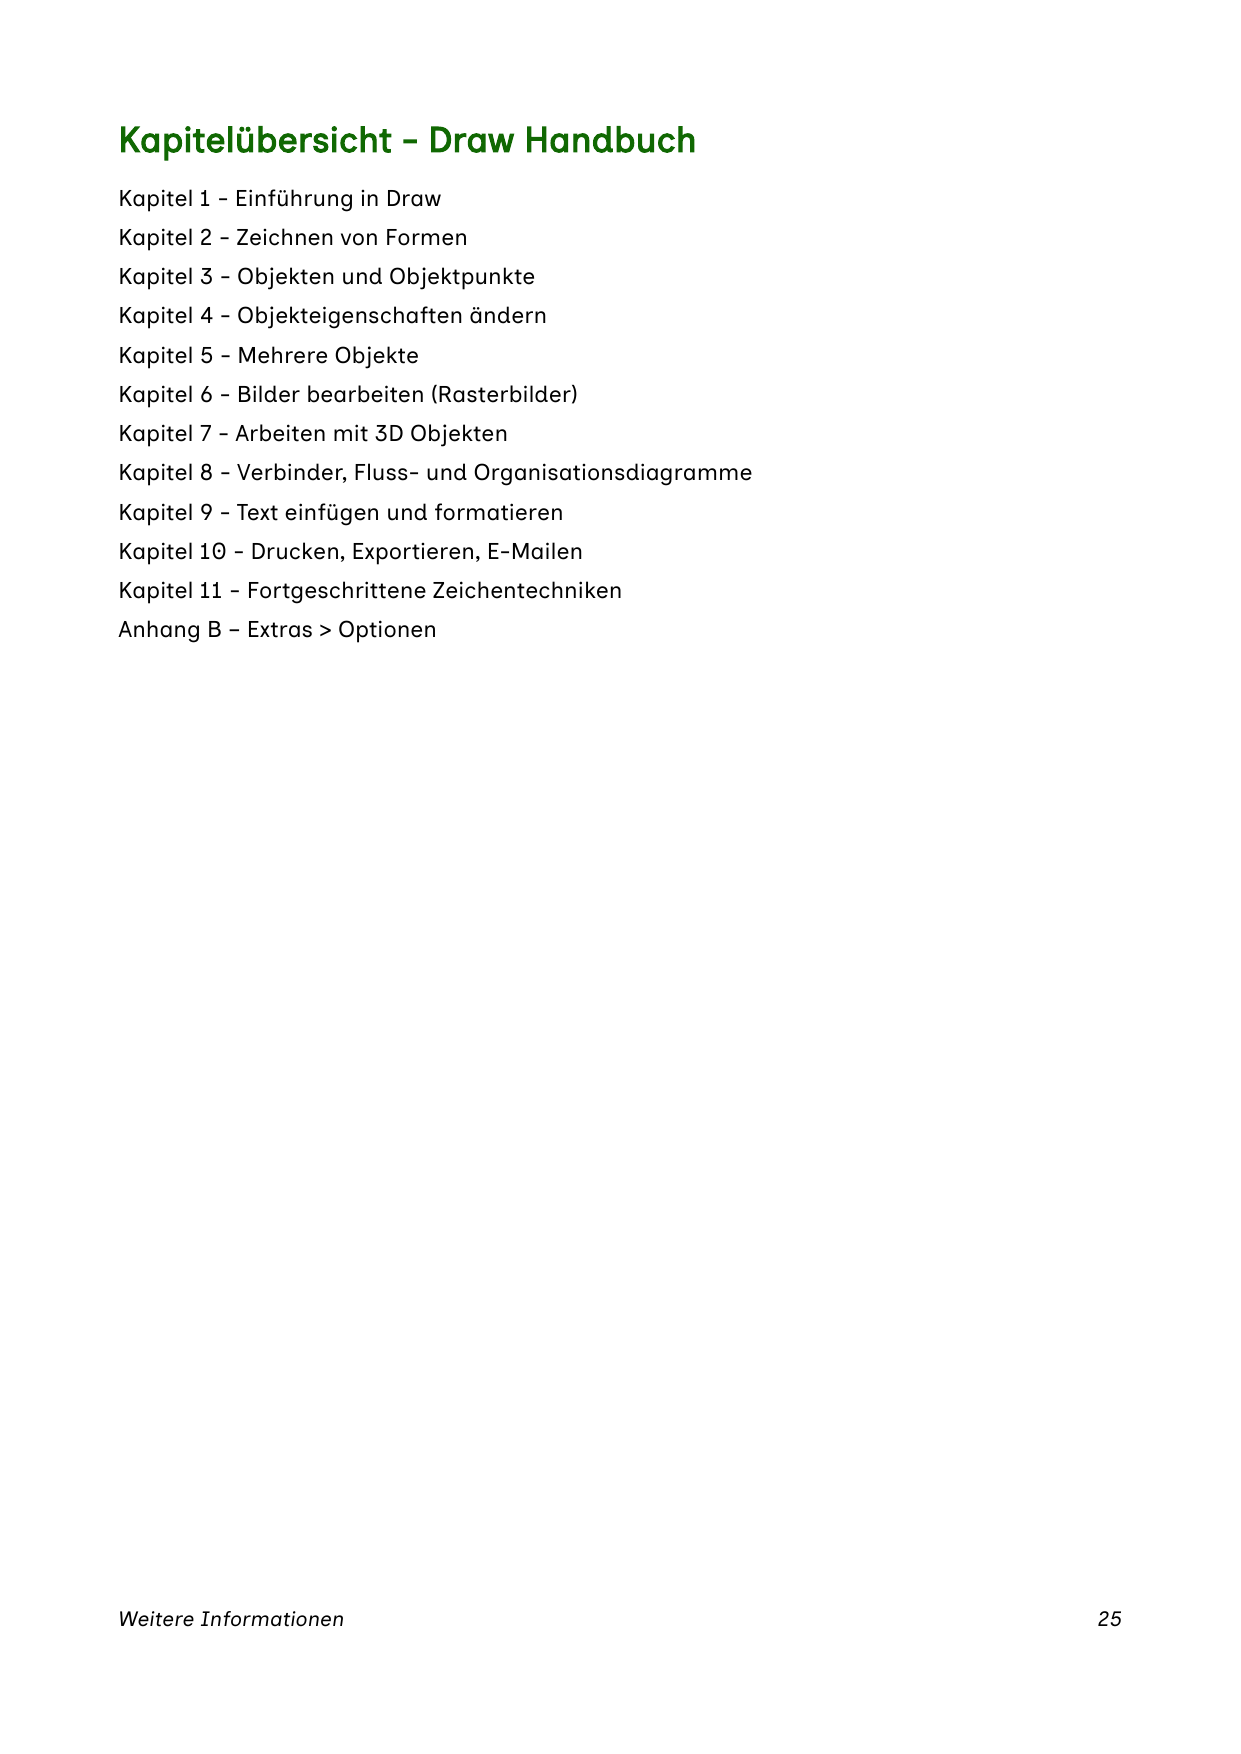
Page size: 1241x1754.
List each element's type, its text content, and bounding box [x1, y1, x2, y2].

text Kapitel 4 - Objekteigenschaften ändern [118, 302, 1122, 329]
text Kapitel 2 - Zeichnen von Formen [118, 223, 1122, 251]
text Kapitel 11 - Fortgeschrittene Zeichentechniken [118, 577, 1122, 604]
text Kapitel 6 - Bilder bearbeiten (Rasterbilder) [118, 381, 1122, 408]
text Kapitel 9 - Text einfügen und formatieren [118, 498, 1122, 526]
text Kapitel 7 - Arbeiten mit 3D Objekten [118, 420, 1122, 447]
subtitle Kapitelübersicht - Draw Handbuch [118, 118, 1122, 161]
text Kapitel 3 - Objekten und Objektpunkte [118, 263, 1122, 290]
text Kapitel 8 - Verbinder, Fluss- und Organisationsdiagramme [118, 459, 1122, 487]
text Kapitel 5 - Mehrere Objekte [118, 341, 1122, 369]
text Kapitel 1 - Einführung in Draw [118, 184, 1122, 212]
text Anhang B – Extras > Optionen [118, 616, 1122, 644]
text Kapitel 10 - Drucken, Exportieren, E-Mailen [118, 538, 1122, 565]
